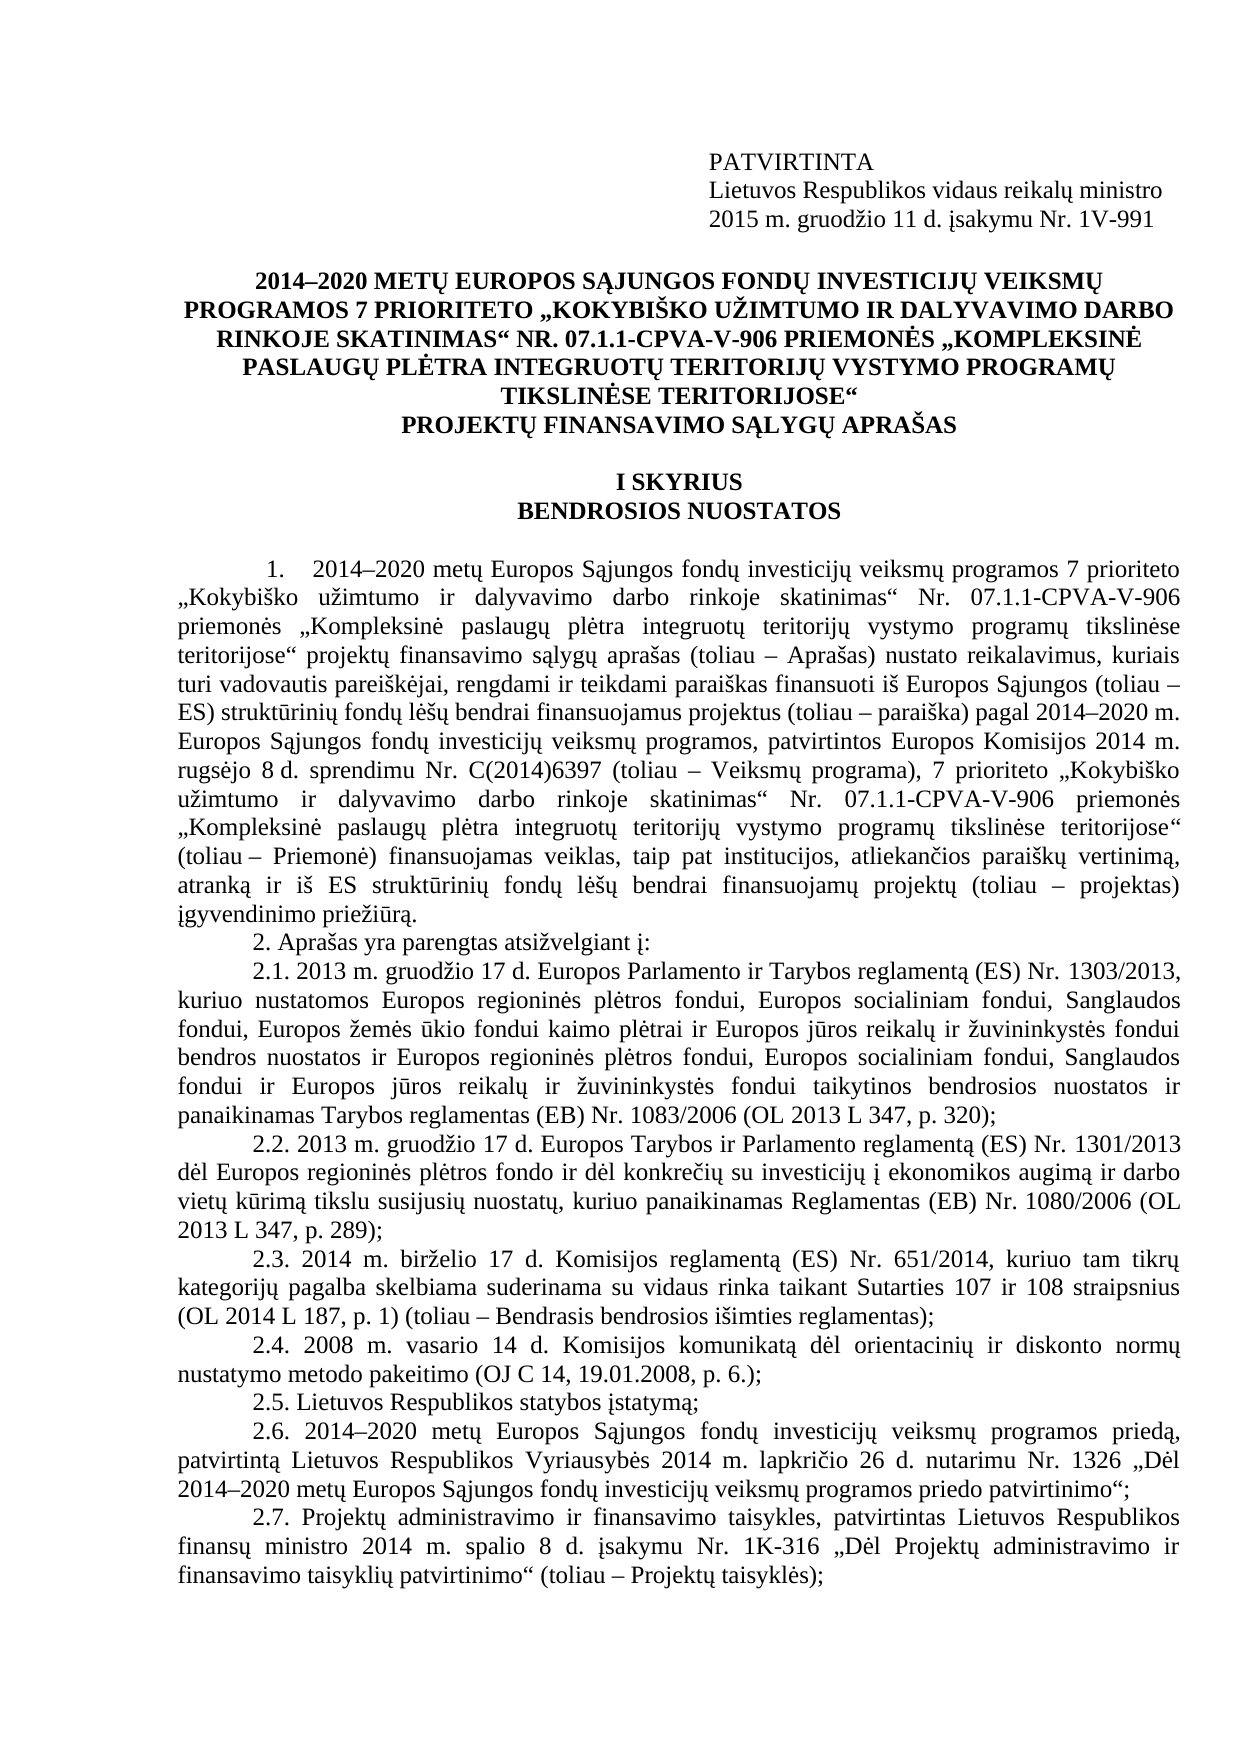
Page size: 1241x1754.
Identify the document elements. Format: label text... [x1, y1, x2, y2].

text BENDROSIOS NUOSTATOS [177, 496, 1181, 525]
text 2.1. 2013 m. gruodžio 17 d. Europos Parlamento ir Tarybos reglamentą (ES) Nr. 1303/2013, kuriuo nustatomos Europos regioninės plėtros fondui, Europos socialiniam fondui, Sanglaudos fondui, Europos žemės ūkio fondui kaimo plėtrai ir Europos jūros reikalų ir žuvininkystės fondui bendros nuostatos ir Europos regioninės plėtros fondui, Europos socialiniam fondui, Sanglaudos fondui ir Europos jūros reikalų ir žuvininkystės fondui taikytinos bendrosios nuostatos ir panaikinamas Tarybos reglamentas (EB) Nr. 1083/2006 (OL 2013 L 347, p. 320); [177, 956, 1181, 1129]
text I SKYRIUS [177, 467, 1181, 496]
text 2.7. Projektų administravimo ir finansavimo taisykles, patvirtintas Lietuvos Respublikos finansų ministro 2014 m. spalio 8 d. įsakymu Nr. 1K-316 „Dėl Projektų administravimo ir finansavimo taisyklių patvirtinimo“ (toliau – Projektų taisyklės); [177, 1502, 1181, 1589]
text 2.4. 2008 m. vasario 14 d. Komisijos komunikatą dėl orientacinių ir diskonto normų nustatymo metodo pakeitimo (OJ C 14, 19.01.2008, p. 6.); [177, 1330, 1181, 1387]
text 2.2. 2013 m. gruodžio 17 d. Europos Tarybos ir Parlamento reglamentą (ES) Nr. 1301/2013 dėl Europos regioninės plėtros fondo ir dėl konkrečių su investicijų į ekonomikos augimą ir darbo vietų kūrimą tikslu susijusių nuostatų, kuriuo panaikinamas Reglamentas (EB) Nr. 1080/2006 (OL 2013 L 347, p. 289); [177, 1129, 1181, 1244]
text 2015 m. gruodžio 11 d. įsakymu Nr. 1V-991 [177, 204, 1181, 233]
text Lietuvos Respublikos vidaus reikalų ministro [177, 176, 1181, 204]
text 2.6. 2014–2020 metų Europos Sąjungos fondų investicijų veiksmų programos priedą, patvirtintą Lietuvos Respublikos Vyriausybės 2014 m. lapkričio 26 d. nutarimu Nr. 1326 „Dėl 2014–2020 metų Europos Sąjungos fondų investicijų veiksmų programos priedo patvirtinimo“; [177, 1416, 1181, 1502]
text 1. 2014–2020 metų Europos Sąjungos fondų investicijų veiksmų programos 7 prioriteto „Kokybiško užimtumo ir dalyvavimo darbo rinkoje skatinimas“ Nr. 07.1.1-CPVA-V-906 priemonės „Kompleksinė paslaugų plėtra integruotų teritorijų vystymo programų tikslinėse teritorijose“ projektų finansavimo sąlygų aprašas (toliau – Aprašas) nustato reikalavimus, kuriais turi vadovautis pareiškėjai, rengdami ir teikdami paraiškas finansuoti iš Europos Sąjungos (toliau – ES) struktūrinių fondų lėšų bendrai finansuojamus projektus (toliau – paraiška) pagal 2014–2020 m. Europos Sąjungos fondų investicijų veiksmų programos, patvirtintos Europos Komisijos 2014 m. rugsėjo 8 d. sprendimu Nr. C(2014)6397 (toliau – Veiksmų programa), 7 prioriteto „Kokybiško užimtumo ir dalyvavimo darbo rinkoje skatinimas“ Nr. 07.1.1-CPVA-V-906 priemonės „Kompleksinė paslaugų plėtra integruotų teritorijų vystymo programų tikslinėse teritorijose“ (toliau – Priemonė) finansuojamas veiklas, taip pat institucijos, atliekančios paraiškų vertinimą, atranką ir iš ES struktūrinių fondų lėšų bendrai finansuojamų projektų (toliau – projektas) įgyvendinimo priežiūrą. [177, 554, 1181, 927]
text PROJEKTŲ FINANSAVIMO SĄLYGŲ APRAŠAS [177, 410, 1181, 467]
text 2. Aprašas yra parengtas atsižvelgiant į: [177, 927, 1181, 956]
text PATVIRTINTA [177, 147, 1181, 176]
text 2.3. 2014 m. birželio 17 d. Komisijos reglamentą (ES) Nr. 651/2014, kuriuo tam tikrų kategorijų pagalba skelbiama suderinama su vidaus rinka taikant Sutarties 107 ir 108 straipsnius (OL 2014 L 187, p. 1) (toliau – Bendrasis bendrosios išimties reglamentas); [177, 1244, 1181, 1330]
text 2014–2020 METŲ EUROPOS SĄJUNGOS FONDŲ INVESTICIJŲ VEIKSMŲ PROGRAMOS 7 PRIORITETO „KOKYBIŠKO UŽIMTUMO IR DALYVAVIMO DARBO RINKOJE SKATINIMAS“ NR. 07.1.1-CPVA-V-906 PRIEMONĖS „KOMPLEKSINĖ PASLAUGŲ PLĖTRA INTEGRUOTŲ TERITORIJŲ VYSTYMO PROGRAMŲ TIKSLINĖSE TERITORIJOSE“ [177, 266, 1181, 410]
text 2.5. Lietuvos Respublikos statybos įstatymą; [177, 1387, 1181, 1416]
